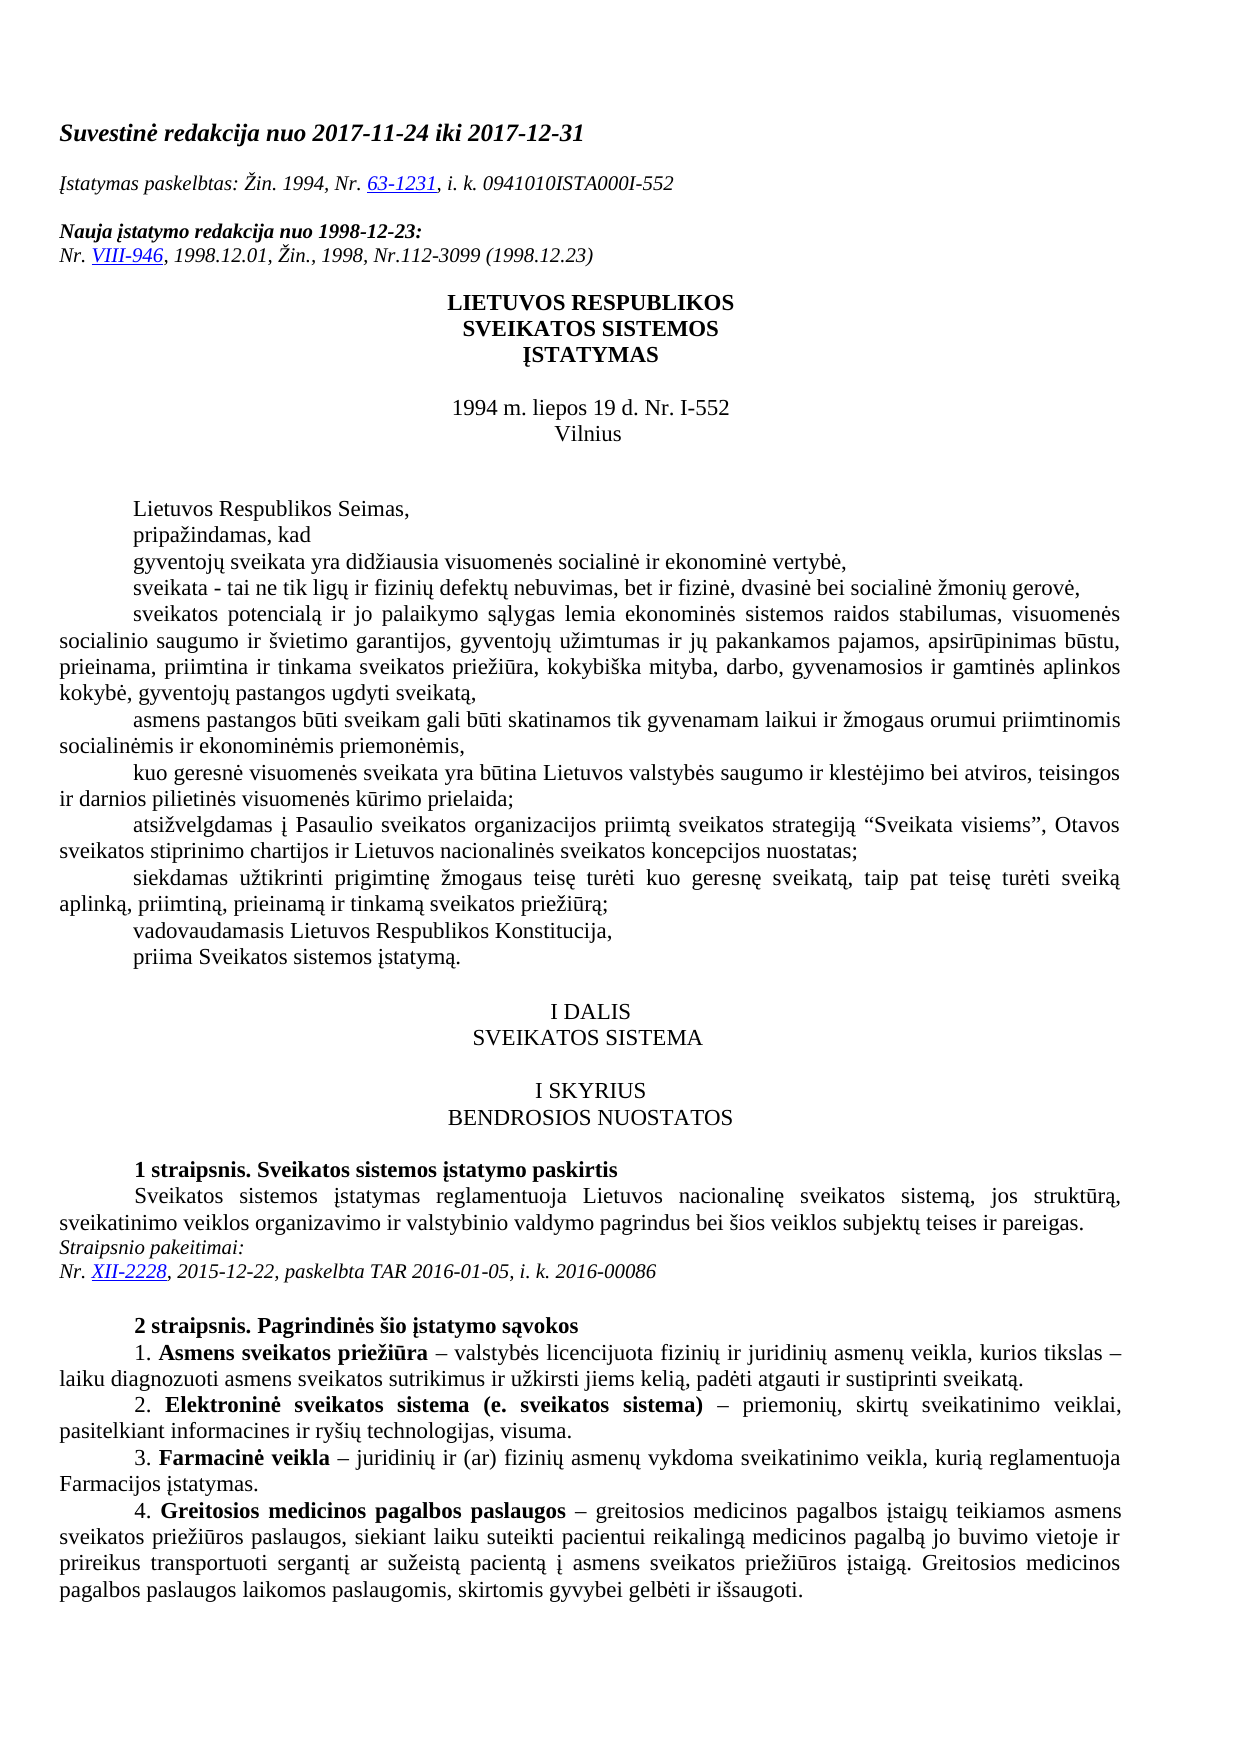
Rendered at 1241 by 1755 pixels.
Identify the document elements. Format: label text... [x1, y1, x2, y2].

text Nr. VIII-946, 1998.12.01, Žin., 1998, Nr.112-3099 (1998.12.23) [59, 243, 1122, 267]
text 2 straipsnis. Pagrindinės šio įstatymo sąvokos [59, 1312, 1122, 1338]
text SVEIKATOS SISTEMOS [59, 315, 1122, 341]
text 1. Asmens sveikatos priežiūra – valstybės licencijuota fizinių ir juridinių asmenų veikla, kurios tikslas – laiku diagnozuoti asmens sveikatos sutrikimus ir užkirsti jiems kelią, padėti atgauti ir sustiprinti sveikatą. [59, 1338, 1122, 1391]
text Straipsnio pakeitimai: [59, 1235, 1122, 1259]
text priima Sveikatos sistemos įstatymą. [59, 943, 1122, 969]
text atsižvelgdamas į Pasaulio sveikatos organizacijos priimtą sveikatos strategiją “Sveikata visiems”, Otavos sveikatos stiprinimo chartijos ir Lietuvos nacionalinės sveikatos koncepcijos nuostatas; [59, 811, 1122, 864]
text kuo geresnė visuomenės sveikata yra būtina Lietuvos valstybės saugumo ir klestėjimo bei atviros, teisingos ir darnios pilietinės visuomenės kūrimo prielaida; [59, 758, 1122, 811]
text Įstatymas paskelbtas: Žin. 1994, Nr. 63-1231, i. k. 0941010ISTA000I-552 [59, 171, 1122, 195]
text sveikata - tai ne tik ligų ir fizinių defektų nebuvimas, bet ir fizinė, dvasinė bei socialinė žmonių gerovė, [59, 574, 1122, 600]
text LIETUVOS RESPUBLIKOS [59, 289, 1122, 315]
text BENDROSIOS NUOSTATOS [59, 1103, 1122, 1130]
text Nauja įstatymo redakcija nuo 1998-12-23: [59, 219, 1122, 243]
text SVEIKATOS SISTEMA [59, 1024, 1122, 1051]
text vadovaudamasis Lietuvos Respublikos Konstitucija, [59, 917, 1122, 943]
text 1 straipsnis. Sveikatos sistemos įstatymo paskirtis [59, 1156, 1122, 1183]
text gyventojų sveikata yra didžiausia visuomenės socialinė ir ekonominė vertybė, [59, 548, 1122, 574]
text Suvestinė redakcija nuo 2017-11-24 iki 2017-12-31 [59, 118, 1122, 147]
text Lietuvos Respublikos Seimas, [59, 495, 1122, 521]
text Vilnius [59, 421, 1122, 447]
text 4. Greitosios medicinos pagalbos paslaugos – greitosios medicinos pagalbos įstaigų teikiamos asmens sveikatos priežiūros paslaugos, siekiant laiku suteikti pacientui reikalingą medicinos pagalbą jo buvimo vietoje ir prireikus transportuoti sergantį ar sužeistą pacientą į asmens sveikatos priežiūros įstaigą. Greitosios medicinos pagalbos paslaugos laikomos paslaugomis, skirtomis gyvybei gelbėti ir išsaugoti. [59, 1497, 1122, 1602]
text ĮSTATYMAS [59, 341, 1122, 368]
text 3. Farmacinė veikla – juridinių ir (ar) fizinių asmenų vykdoma sveikatinimo veikla, kurią reglamentuoja Farmacijos įstatymas. [59, 1444, 1122, 1497]
text Nr. XII-2228, 2015-12-22, paskelbta TAR 2016-01-05, i. k. 2016-00086 [59, 1259, 1122, 1283]
text siekdamas užtikrinti prigimtinę žmogaus teisę turėti kuo geresnę sveikatą, taip pat teisę turėti sveiką aplinką, priimtiną, prieinamą ir tinkamą sveikatos priežiūrą; [59, 864, 1122, 917]
text I SKYRIUS [59, 1077, 1122, 1103]
text I DALIS [59, 998, 1122, 1024]
text Sveikatos sistemos įstatymas reglamentuoja Lietuvos nacionalinę sveikatos sistemą, jos struktūrą, sveikatinimo veiklos organizavimo ir valstybinio valdymo pagrindus bei šios veiklos subjektų teises ir pareigas. [59, 1183, 1122, 1235]
text 1994 m. liepos 19 d. Nr. I-552 [59, 394, 1122, 421]
text asmens pastangos būti sveikam gali būti skatinamos tik gyvenamam laikui ir žmogaus orumui priimtinomis socialinėmis ir ekonominėmis priemonėmis, [59, 706, 1122, 758]
text sveikatos potencialą ir jo palaikymo sąlygas lemia ekonominės sistemos raidos stabilumas, visuomenės socialinio saugumo ir švietimo garantijos, gyventojų užimtumas ir jų pakankamos pajamos, apsirūpinimas būstu, prieinama, priimtina ir tinkama sveikatos priežiūra, kokybiška mityba, darbo, gyvenamosios ir gamtinės aplinkos kokybė, gyventojų pastangos ugdyti sveikatą, [59, 600, 1122, 706]
text pripažindamas, kad [59, 521, 1122, 548]
text 2. Elektroninė sveikatos sistema (e. sveikatos sistema) – priemonių, skirtų sveikatinimo veiklai, pasitelkiant informacines ir ryšių technologijas, visuma. [59, 1391, 1122, 1444]
